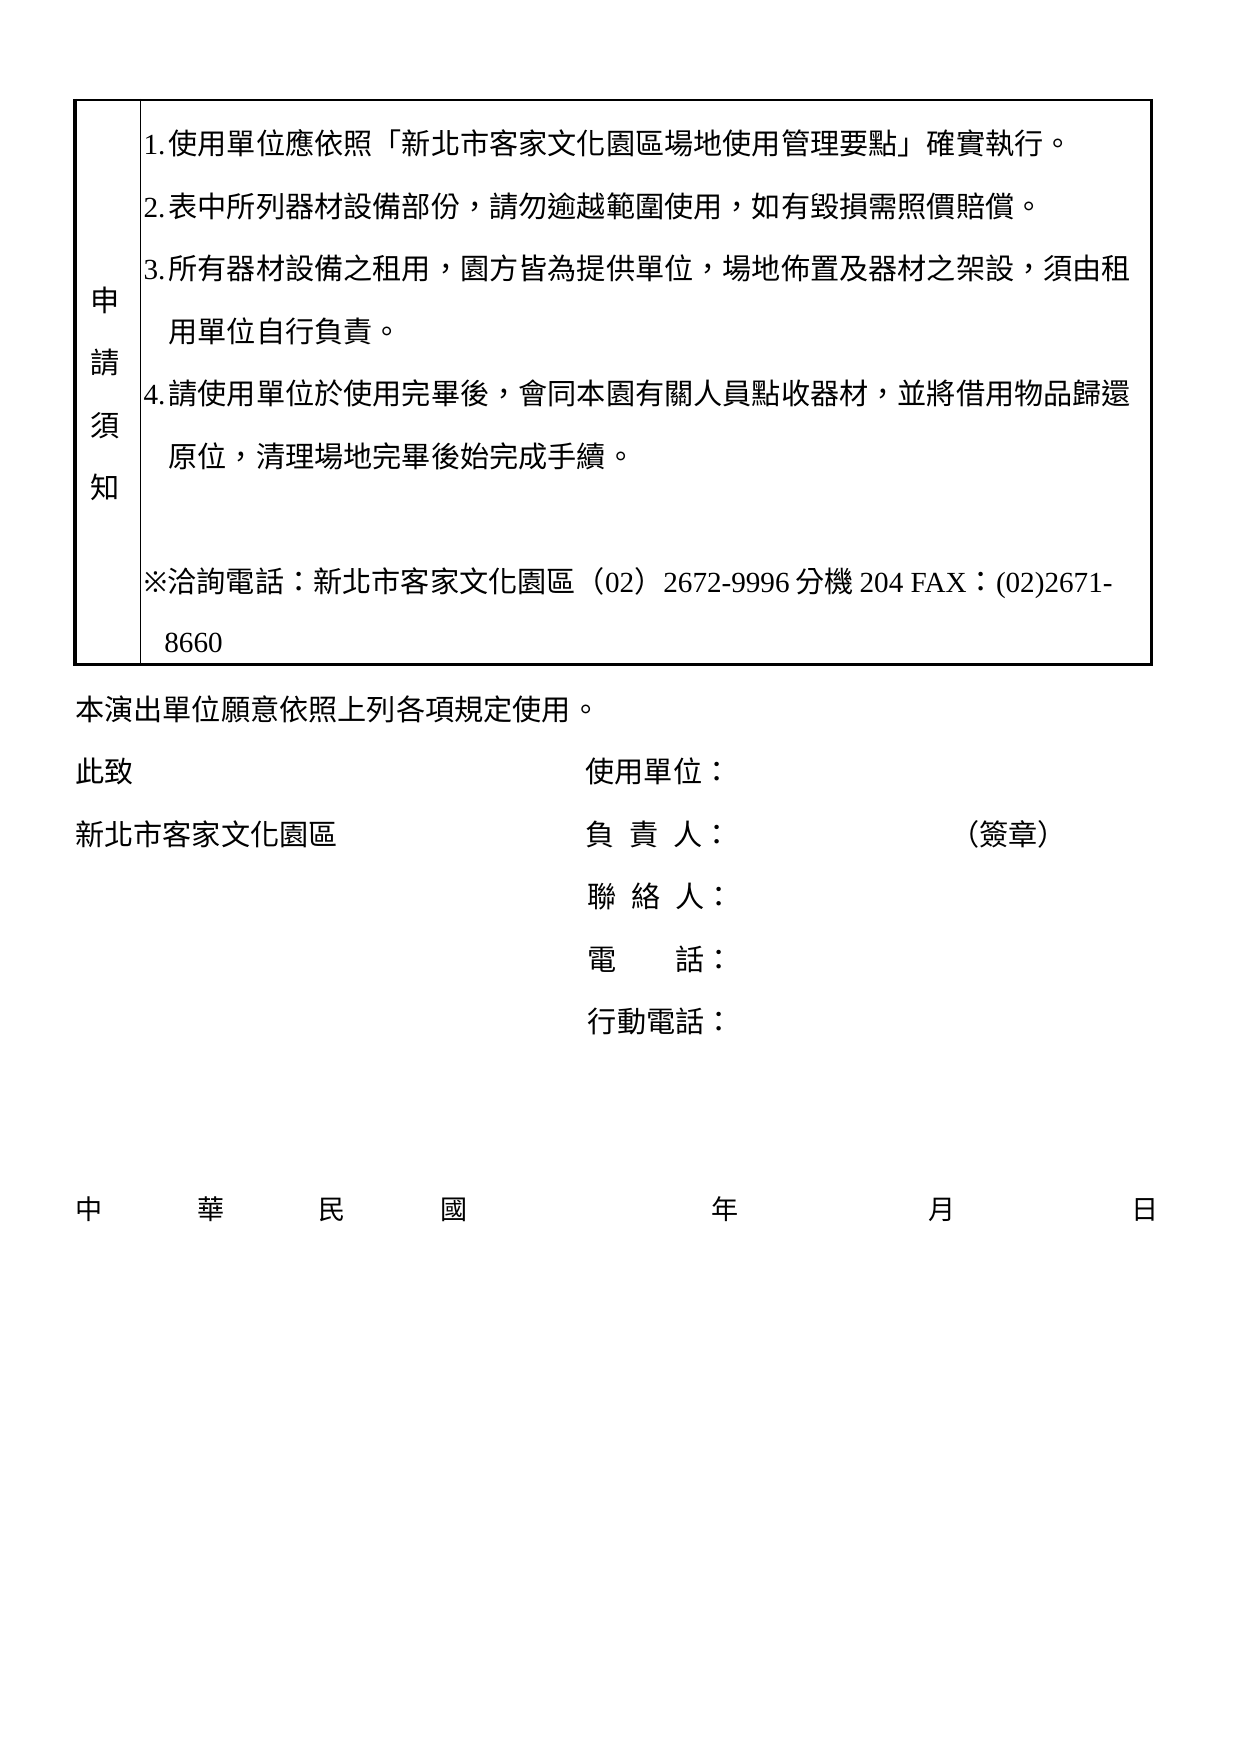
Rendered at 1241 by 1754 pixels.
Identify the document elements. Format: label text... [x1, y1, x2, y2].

text 聯 絡 人： [75, 853, 1165, 916]
text 此致 使用單位： [75, 728, 1165, 791]
text 行動電話： [75, 978, 1165, 1041]
text 電 話： [75, 916, 1165, 978]
text 新北市客家文化園區 負 責 人： （簽章） [75, 791, 1165, 853]
text 中 華 民 國 年 月 日 [75, 1166, 1165, 1228]
table_cell 申請須知 [77, 101, 140, 663]
text 本演出單位願意依照上列各項規定使用。 [75, 666, 1165, 728]
table_cell 使用單位應依照「新北市客家文化園區場地使用管理要點」確實執行。 表中所列器材設備部份，請勿逾越範圍使用，如有毀損需照價賠償。 所有器材設備之租用，園方皆為提供單位，場地佈置及器材之架設，須由租用單位自行負責。 請使用單位於使用完畢後，會同本園有關人員點收器材，並將借用物品歸還原位，清理場地完畢後始完成手續。 ※洽詢電話：新北市客家文化園區（02）2672-9996分機204 FAX：(02)2671-8660 [141, 101, 1150, 663]
